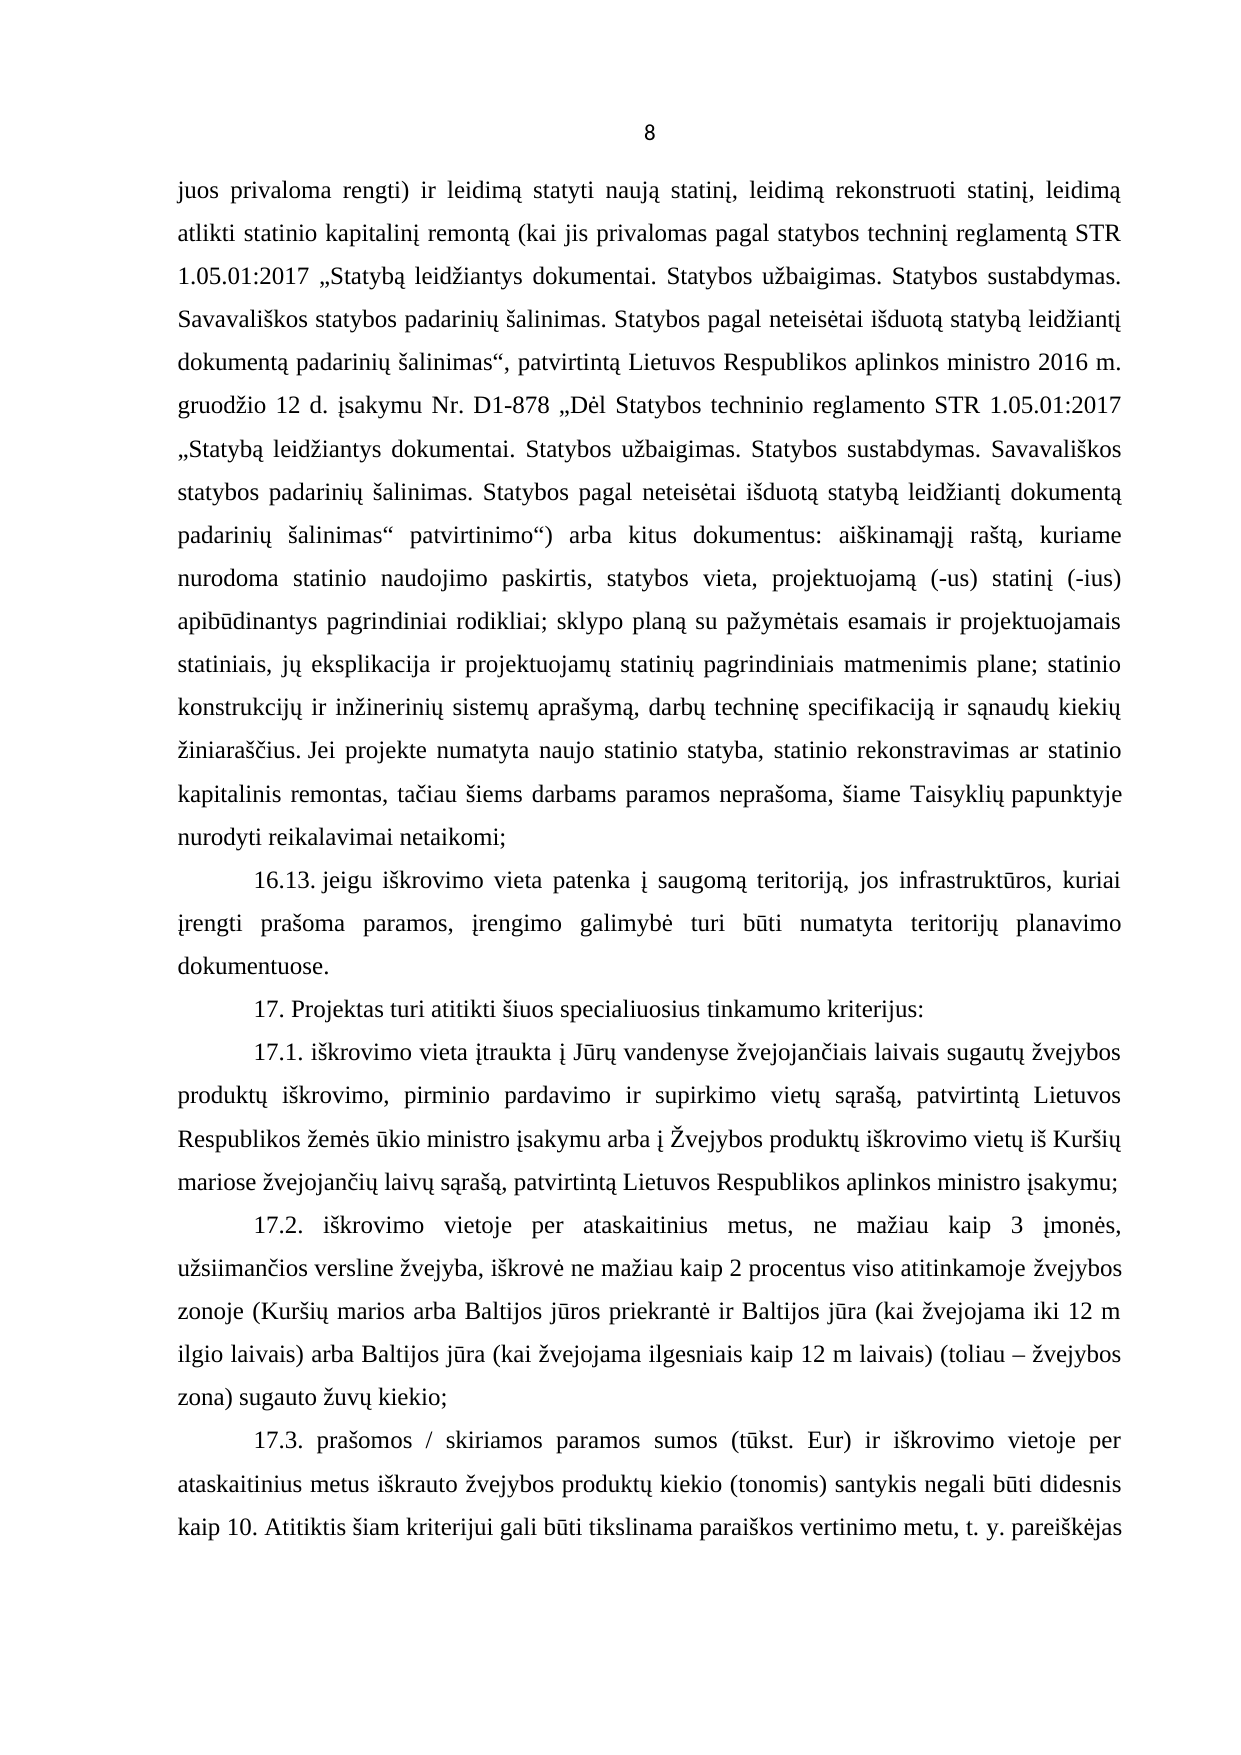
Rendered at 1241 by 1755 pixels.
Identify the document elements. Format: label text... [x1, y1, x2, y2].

text 17.1. iškrovimo vieta įtraukta į Jūrų vandenyse žvejojančiais laivais sugautų žvejybos produktų iškrovimo, pirminio pardavimo ir supirkimo vietų sąrašą, patvirtintą Lietuvos Respublikos žemės ūkio ministro įsakymu arba į Žvejybos produktų iškrovimo vietų iš Kuršių mariose žvejojančių laivų sąrašą, patvirtintą Lietuvos Respublikos aplinkos ministro įsakymu; [177, 1037, 1122, 1196]
text 17. Projektas turi atitikti šiuos specialiuosius tinkamumo kriterijus: [177, 994, 1122, 1023]
text 17.3. prašomos / skiriamos paramos sumos (tūkst. Eur) ir iškrovimo vietoje per ataskaitinius metus iškrauto žvejybos produktų kiekio (tonomis) santykis negali būti didesnis kaip 10. Atitiktis šiam kriterijui gali būti tikslinama paraiškos vertinimo metu, t. y. pareiškėjas [177, 1426, 1122, 1541]
text 17.2. iškrovimo vietoje per ataskaitinius metus, ne mažiau kaip 3 įmonės, užsiimančios versline žvejyba, iškrovė ne mažiau kaip 2 procentus viso atitinkamoje žvejybos zonoje (Kuršių marios arba Baltijos jūros priekrantė ir Baltijos jūra (kai žvejojama iki 12 m ilgio laivais) arba Baltijos jūra (kai žvejojama ilgesniais kaip 12 m laivais) (toliau – žvejybos zona) sugauto žuvų kiekio; [177, 1210, 1122, 1411]
text juos privaloma rengti) ir leidimą statyti naują statinį, leidimą rekonstruoti statinį, leidimą atlikti statinio kapitalinį remontą (kai jis privalomas pagal statybos techninį reglamentą STR 1.05.01:2017 „Statybą leidžiantys dokumentai. Statybos užbaigimas. Statybos sustabdymas. Savavališkos statybos padarinių šalinimas. Statybos pagal neteisėtai išduotą statybą leidžiantį dokumentą padarinių šalinimas“, patvirtintą Lietuvos Respublikos aplinkos ministro 2016 m. gruodžio 12 d. įsakymu Nr. D1-878 „Dėl Statybos techninio reglamento STR 1.05.01:2017 „Statybą leidžiantys dokumentai. Statybos užbaigimas. Statybos sustabdymas. Savavališkos statybos padarinių šalinimas. Statybos pagal neteisėtai išduotą statybą leidžiantį dokumentą padarinių šalinimas“ patvirtinimo“) arba kitus dokumentus: aiškinamąjį raštą, kuriame nurodoma statinio naudojimo paskirtis, statybos vieta, projektuojamą (-us) statinį (-ius) apibūdinantys pagrindiniai rodikliai; sklypo planą su pažymėtais esamais ir projektuojamais statiniais, jų eksplikacija ir projektuojamų statinių pagrindiniais matmenimis plane; statinio konstrukcijų ir inžinerinių sistemų aprašymą, darbų techninę specifikaciją ir sąnaudų kiekių žiniaraščius. Jei projekte numatyta naujo statinio statyba, statinio rekonstravimas ar statinio kapitalinis remontas, tačiau šiems darbams paramos neprašoma, šiame Taisyklių papunktyje nurodyti reikalavimai netaikomi; [177, 175, 1122, 851]
text 16.13. jeigu iškrovimo vieta patenka į saugomą teritoriją, jos infrastruktūros, kuriai įrengti prašoma paramos, įrengimo galimybė turi būti numatyta teritorijų planavimo dokumentuose. [177, 865, 1122, 980]
